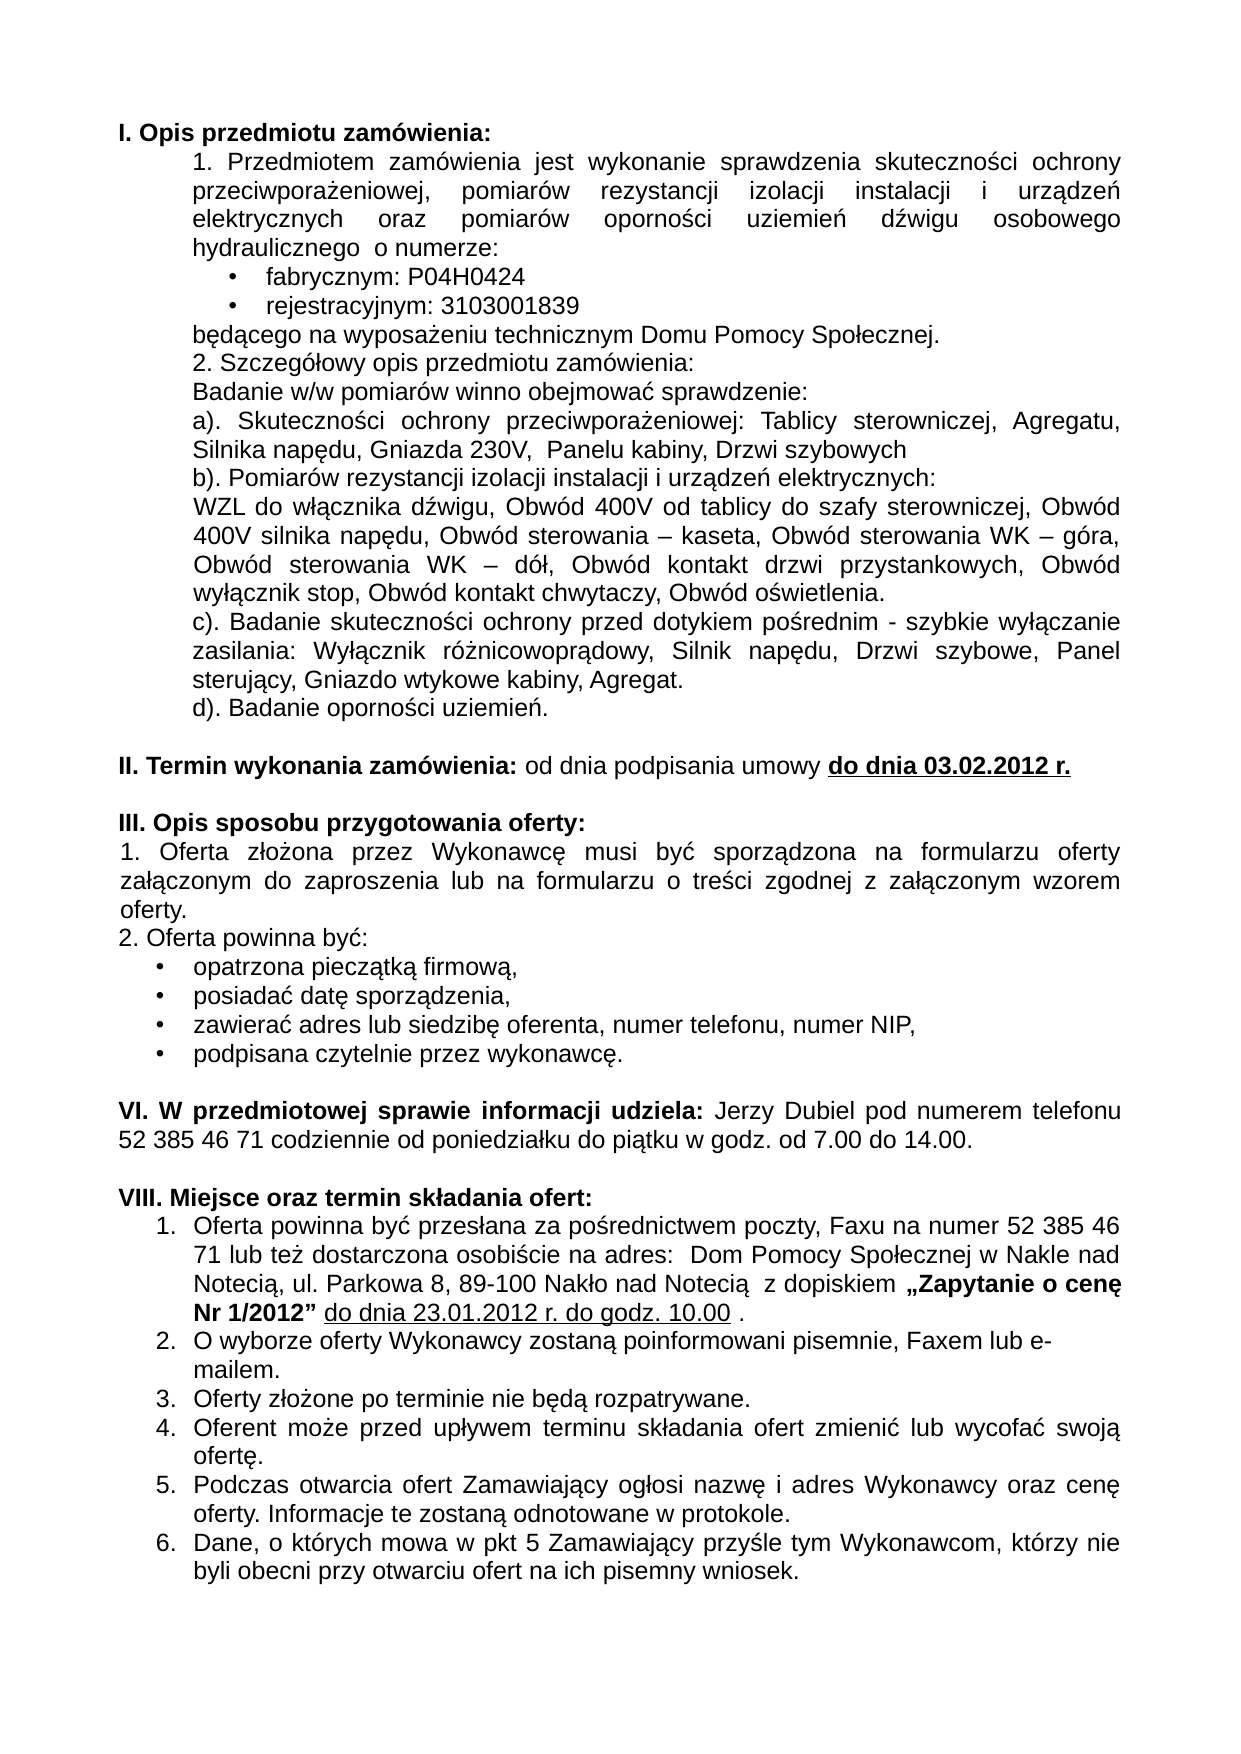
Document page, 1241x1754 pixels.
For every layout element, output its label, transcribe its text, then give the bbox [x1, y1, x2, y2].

list Oferta powinna być przesłana za pośrednictwem poczty, Faxu na numer 52 385 46 71 lub też dostarczona osobiście na adres: Dom Pomocy Społecznej w Nakle nad Notecią, ul. Parkowa 8, 89-100 Nakło nad Notecią z dopiskiem „Zapytanie o cenę Nr 1/2012” do dnia 23.01.2012 r. do godz. 10.00 . [156, 1211, 1122, 1326]
text 1. Przedmiotem zamówienia jest wykonanie sprawdzenia skuteczności ochrony przeciwporażeniowej, pomiarów rezystancji izolacji instalacji i urządzeń elektrycznych oraz pomiarów oporności uziemień dźwigu osobowego hydraulicznego o numerze: [192, 147, 1122, 262]
text I. Opis przedmiotu zamówienia: [118, 118, 1122, 147]
text VIII. Miejsce oraz termin składania ofert: [118, 1182, 1122, 1211]
text 2. Szczegółowy opis przedmiotu zamówienia: [192, 348, 1122, 377]
text c). Badanie skuteczności ochrony przed dotykiem pośrednim - szybkie wyłączanie zasilania: Wyłącznik różnicowoprądowy, Silnik napędu, Drzwi szybowe, Panel sterujący, Gniazdo wtykowe kabiny, Agregat. [192, 607, 1122, 693]
text VI. W przedmiotowej sprawie informacji udziela: Jerzy Dubiel pod numerem telefonu 52 385 46 71 codziennie od poniedziałku do piątku w godz. od 7.00 do 14.00. [118, 1096, 1122, 1154]
list Podczas otwarcia ofert Zamawiający ogłosi nazwę i adres Wykonawcy oraz cenę oferty. Informacje te zostaną odnotowane w protokole. [156, 1470, 1122, 1527]
list fabrycznym: P04H0424 [228, 262, 1122, 291]
text III. Opis sposobu przygotowania oferty: [118, 808, 1122, 837]
text 1. Oferta złożona przez Wykonawcę musi być sporządzona na formularzu oferty załączonym do zaproszenia lub na formularzu o treści zgodnej z załączonym wzorem oferty. [120, 837, 1122, 923]
list Oferent może przed upływem terminu składania ofert zmienić lub wycofać swoją ofertę. [156, 1412, 1122, 1470]
text a). Skuteczności ochrony przeciwporażeniowej: Tablicy sterowniczej, Agregatu, Silnika napędu, Gniazda 230V, Panelu kabiny, Drzwi szybowych [192, 406, 1122, 463]
text II. Termin wykonania zamówienia: od dnia podpisania umowy do dnia 03.02.2012 r. [118, 751, 1122, 779]
list rejestracyjnym: 3103001839 [228, 291, 1122, 319]
text będącego na wyposażeniu technicznym Domu Pomocy Społecznej. [192, 319, 1122, 348]
list O wyborze oferty Wykonawcy zostaną poinformowani pisemnie, Faxem lub e-mailem. [156, 1326, 1122, 1384]
list posiadać datę sporządzenia, [156, 981, 1122, 1010]
list zawierać adres lub siedzibę oferenta, numer telefonu, numer NIP, [156, 1010, 1122, 1039]
list Dane, o których mowa w pkt 5 Zamawiający przyśle tym Wykonawcom, którzy nie byli obecni przy otwarciu ofert na ich pisemny wniosek. [156, 1527, 1122, 1585]
list opatrzona pieczątką firmową, [156, 952, 1122, 981]
list podpisana czytelnie przez wykonawcę. [156, 1039, 1122, 1067]
list Oferty złożone po terminie nie będą rozpatrywane. [156, 1384, 1122, 1412]
list WZL do włącznika dźwigu, Obwód 400V od tablicy do szafy sterowniczej, Obwód 400V silnika napędu, Obwód sterowania – kaseta, Obwód sterowania WK – góra, Obwód sterowania WK – dół, Obwód kontakt drzwi przystankowych, Obwód wyłącznik stop, Obwód kontakt chwytaczy, Obwód oświetlenia. [156, 492, 1122, 607]
text Badanie w/w pomiarów winno obejmować sprawdzenie: [118, 377, 1122, 406]
text 2. Oferta powinna być: [118, 923, 1122, 952]
text b). Pomiarów rezystancji izolacji instalacji i urządzeń elektrycznych: [192, 463, 1122, 492]
text d). Badanie oporności uziemień. [192, 693, 1122, 722]
